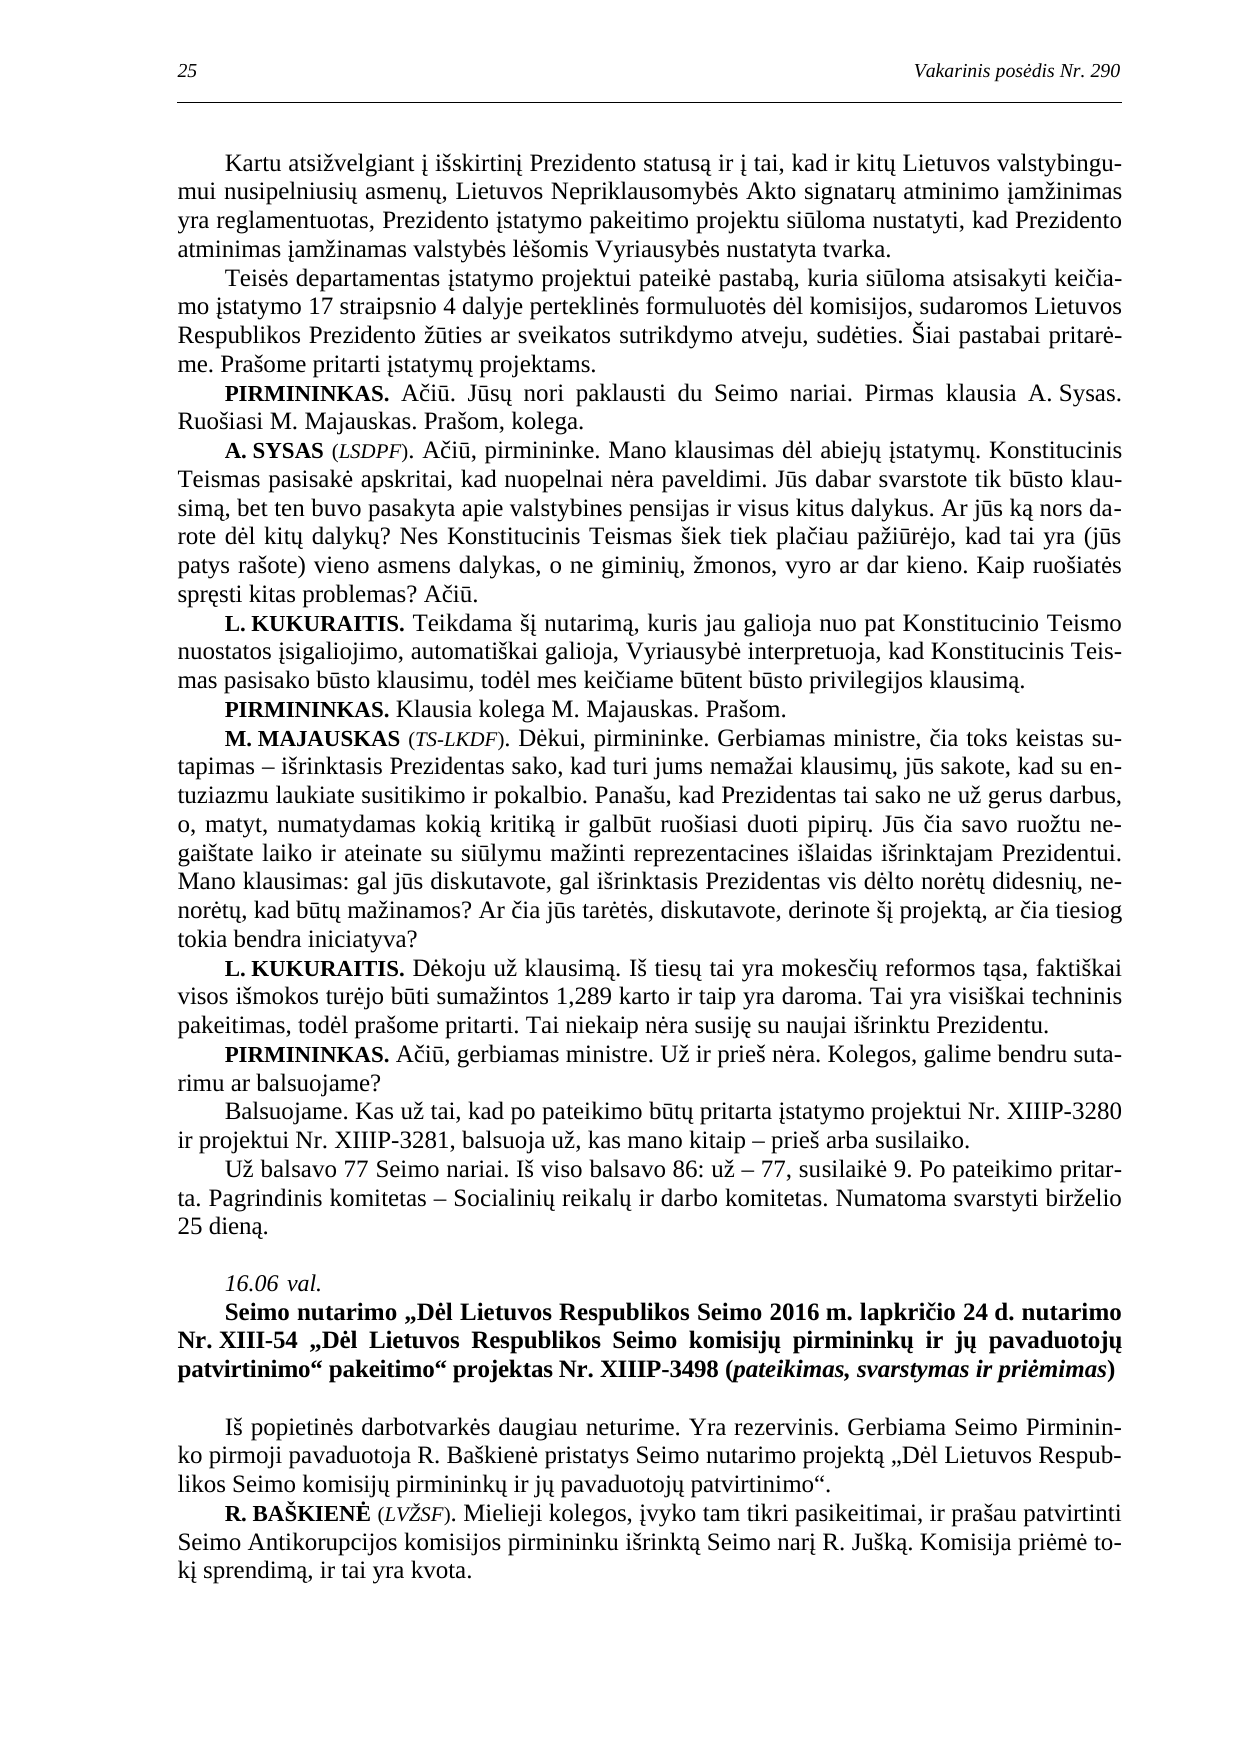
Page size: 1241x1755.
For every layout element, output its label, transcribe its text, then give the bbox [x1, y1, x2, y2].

text M. MAJAUSKAS (TS-LKDF). Dė­kui, pir­mi­nin­ke. Ger­bia­mas mi­nist­re, čia toks keis­tas su­ta­pi­mas – iš­rink­ta­sis Pre­zi­den­tas sa­ko, kad tu­ri jums ne­ma­žai klau­si­mų, jūs sa­ko­te, kad su en­tu­ziaz­mu lau­kia­te su­si­ti­ki­mo ir po­kal­bio. Pa­na­šu, kad Pre­zi­den­tas tai sa­ko ne už ge­rus dar­bus, o, ma­tyt, nu­ma­ty­da­mas ko­kią kri­ti­ką ir gal­būt ruo­šia­si duo­ti pi­pi­rų. Jūs čia sa­vo ruož­tu ne­gaiš­ta­te lai­ko ir at­ei­na­te su siū­ly­mu ma­žin­ti rep­re­zen­ta­ci­nes iš­lai­das iš­rink­ta­jam Pre­zi­den­tui. Ma­no klau­si­mas: gal jūs dis­ku­ta­vo­te, gal iš­rink­ta­sis Pre­zi­den­tas vis dėl­to no­rė­tų di­des­nių, ne­no­rė­tų, kad bū­tų ma­ži­na­mos? Ar čia jūs ta­rė­tės, dis­ku­ta­vo­te, de­ri­no­te šį pro­jek­tą, ar čia tie­siog to­kia ben­dra ini­cia­ty­va? [177, 723, 1122, 953]
text Kar­tu at­si­žvel­giant į iš­skir­ti­nį Pre­zi­den­to sta­tu­są ir į tai, kad ir ki­tų Lie­tu­vos vals­ty­bin­gu­mui nu­si­pel­niu­sių as­me­nų, Lie­tu­vos Ne­pri­klau­so­my­bės Ak­to sig­na­ta­rų at­mi­ni­mo įam­ži­ni­mas yra reg­la­men­tuo­tas, Pre­zi­den­to įsta­ty­mo pa­kei­ti­mo pro­jek­tu siū­lo­ma nu­sta­ty­ti, kad Pre­zi­den­to at­mi­ni­mas įam­ži­na­mas vals­ty­bės lė­šo­mis Vy­riau­sy­bės nu­sta­ty­ta tvar­ka. [177, 148, 1122, 263]
text A. SYSAS (LSDPF). Ačiū, pir­mi­nin­ke. Ma­no klau­si­mas dėl abie­jų įsta­ty­mų. Kon­sti­tu­ci­nis Teis­mas pa­si­sa­kė ap­skri­tai, kad nuo­pel­nai nė­ra pa­vel­di­mi. Jūs da­bar svars­to­te tik būs­to klau­simą, bet ten bu­vo pa­sa­ky­ta apie vals­ty­bi­nes pen­si­jas ir vi­sus ki­tus da­ly­kus. Ar jūs ką nors da­ro­te dėl ki­tų da­ly­kų? Nes Kon­sti­tu­ci­nis Teis­mas šiek tiek pla­čiau pa­žiū­rė­jo, kad tai yra (jūs pa­tys ra­šo­te) vie­no as­mens da­ly­kas, o ne gi­mi­nių, žmo­nos, vy­ro ar dar kie­no. Kaip ruo­šia­tės sprę­s­ti ki­tas pro­ble­mas? Ačiū. [177, 435, 1122, 608]
text 16.06 val. [224, 1269, 1122, 1297]
text PIRMININKAS. Ačiū, ger­bia­mas mi­nist­re. Už ir prieš nė­ra. Ko­le­gos, ga­li­me ben­dru su­ta­ri­mu ar bal­suo­ja­me? [177, 1039, 1122, 1096]
text Bal­suo­ja­me. Kas už tai, kad po pa­tei­ki­mo bū­tų pri­tar­ta įsta­ty­mo pro­jek­tui Nr. XIIIP-3280 ir pro­jek­tui Nr. XIIIP-3281, bal­suo­ja už, kas ma­no ki­taip – prieš ar­ba su­si­lai­ko. [177, 1096, 1122, 1154]
text L. KUKURAITIS. Teik­da­ma šį nu­ta­ri­mą, ku­ris jau ga­lio­ja nuo pat Kon­sti­tu­ci­nio Teis­mo nuo­sta­tos įsi­ga­lio­ji­mo, au­to­ma­tiš­kai ga­lio­ja, Vy­riau­sy­bė in­ter­pre­tuo­ja, kad Kon­sti­tu­ci­nis Teis­mas pa­si­sa­ko būs­to klau­si­mu, to­dėl mes kei­čia­me bū­tent būs­to pri­vi­le­gi­jos klau­si­mą. [177, 608, 1122, 694]
text PIRMININKAS. Klau­sia ko­le­ga M. Ma­jaus­kas. Pra­šom. [177, 694, 1122, 723]
text L. KUKURAITIS. Dė­ko­ju už klau­si­mą. Iš tie­sų tai yra mo­kes­čių re­for­mos tą­sa, fak­tiš­kai vi­sos iš­mo­kos tu­rė­jo bū­ti su­ma­žin­tos 1,289 kar­to ir taip yra da­ro­ma. Tai yra vi­siš­kai tech­ni­nis pa­kei­ti­mas, to­dėl pra­šo­me pri­tar­ti. Tai nie­kaip nė­ra su­si­ję su nau­jai iš­rink­tu Pre­zi­den­tu. [177, 953, 1122, 1039]
text Iš po­pie­ti­nės dar­bo­tvarkės dau­giau ne­tu­ri­me. Yra re­zer­vi­nis. Ger­bia­ma Sei­mo Pir­mi­nin­ko pir­mo­ji pa­va­duo­to­ja R. Baš­kie­nė pri­sta­tys Sei­mo nu­ta­ri­mo pro­jek­tą „Dėl Lie­tu­vos Res­pub­li­kos Sei­mo ko­mi­si­jų pir­mi­nin­kų ir jų pa­va­duo­to­jų pa­tvir­ti­ni­mo“. [177, 1412, 1122, 1498]
text R. BAŠKIENĖ (LVŽSF). Mie­lie­ji ko­le­gos, įvy­ko tam tik­ri pa­si­kei­ti­mai, ir pra­šau pa­tvir­tin­ti Sei­mo An­ti­ko­rup­ci­jos ko­mi­si­jos pir­mi­nin­ku iš­rink­tą Sei­mo na­rį R. Juš­ką. Ko­mi­si­ja pri­ėmė to­kį spren­di­mą, ir tai yra kvo­ta. [177, 1498, 1122, 1584]
text Sei­mo nu­ta­ri­mo „Dėl Lie­tu­vos Res­pub­li­kos Sei­mo 2016 m. lap­kri­čio 24 d. nu­ta­ri­mo Nr. XIII-54 „Dėl Lie­tu­vos Res­pub­li­kos Sei­mo ko­mi­si­jų pir­mi­nin­kų ir jų pa­va­duo­to­jų patvir­ti­ni­mo“ pa­kei­ti­mo“ pro­jek­tas Nr. XIIIP-3498 (pa­tei­ki­mas, svars­ty­mas ir pri­ėmi­mas) [177, 1297, 1122, 1383]
text Už bal­sa­vo 77 Sei­mo na­riai. Iš vi­so bal­sa­vo 86: už – 77, su­si­lai­kė 9. Po pa­tei­ki­mo pri­tar­ta. Pa­grin­di­nis ko­mi­te­tas – So­cia­li­nių rei­ka­lų ir dar­bo ko­mi­te­tas. Nu­ma­to­ma svars­ty­ti bir­že­lio 25 die­ną. [177, 1154, 1122, 1240]
text Tei­sės de­par­ta­men­tas įsta­ty­mo pro­jek­tui pa­tei­kė pa­sta­bą, ku­ria siū­lo­ma at­si­sa­ky­ti kei­čia­mo įsta­ty­mo 17 straips­nio 4 da­ly­je per­tek­li­nės for­mu­luo­tės dėl ko­mi­si­jos, su­da­ro­mos Lie­tu­vos Res­pub­li­kos Pre­zi­den­to žū­ties ar svei­ka­tos su­trik­dy­mo at­ve­ju, su­dė­ties. Šiai pa­sta­bai pri­ta­rė­me. Pra­šo­me pri­tar­ti įsta­ty­mų pro­jek­tams. [177, 263, 1122, 378]
text PIRMININKAS. Ačiū. Jū­sų no­ri pa­klaus­ti du Sei­mo na­riai. Pir­mas klau­sia A. Sy­sas. Ruo­šia­si M. Ma­jaus­kas. Pra­šom, ko­le­ga. [177, 378, 1122, 435]
